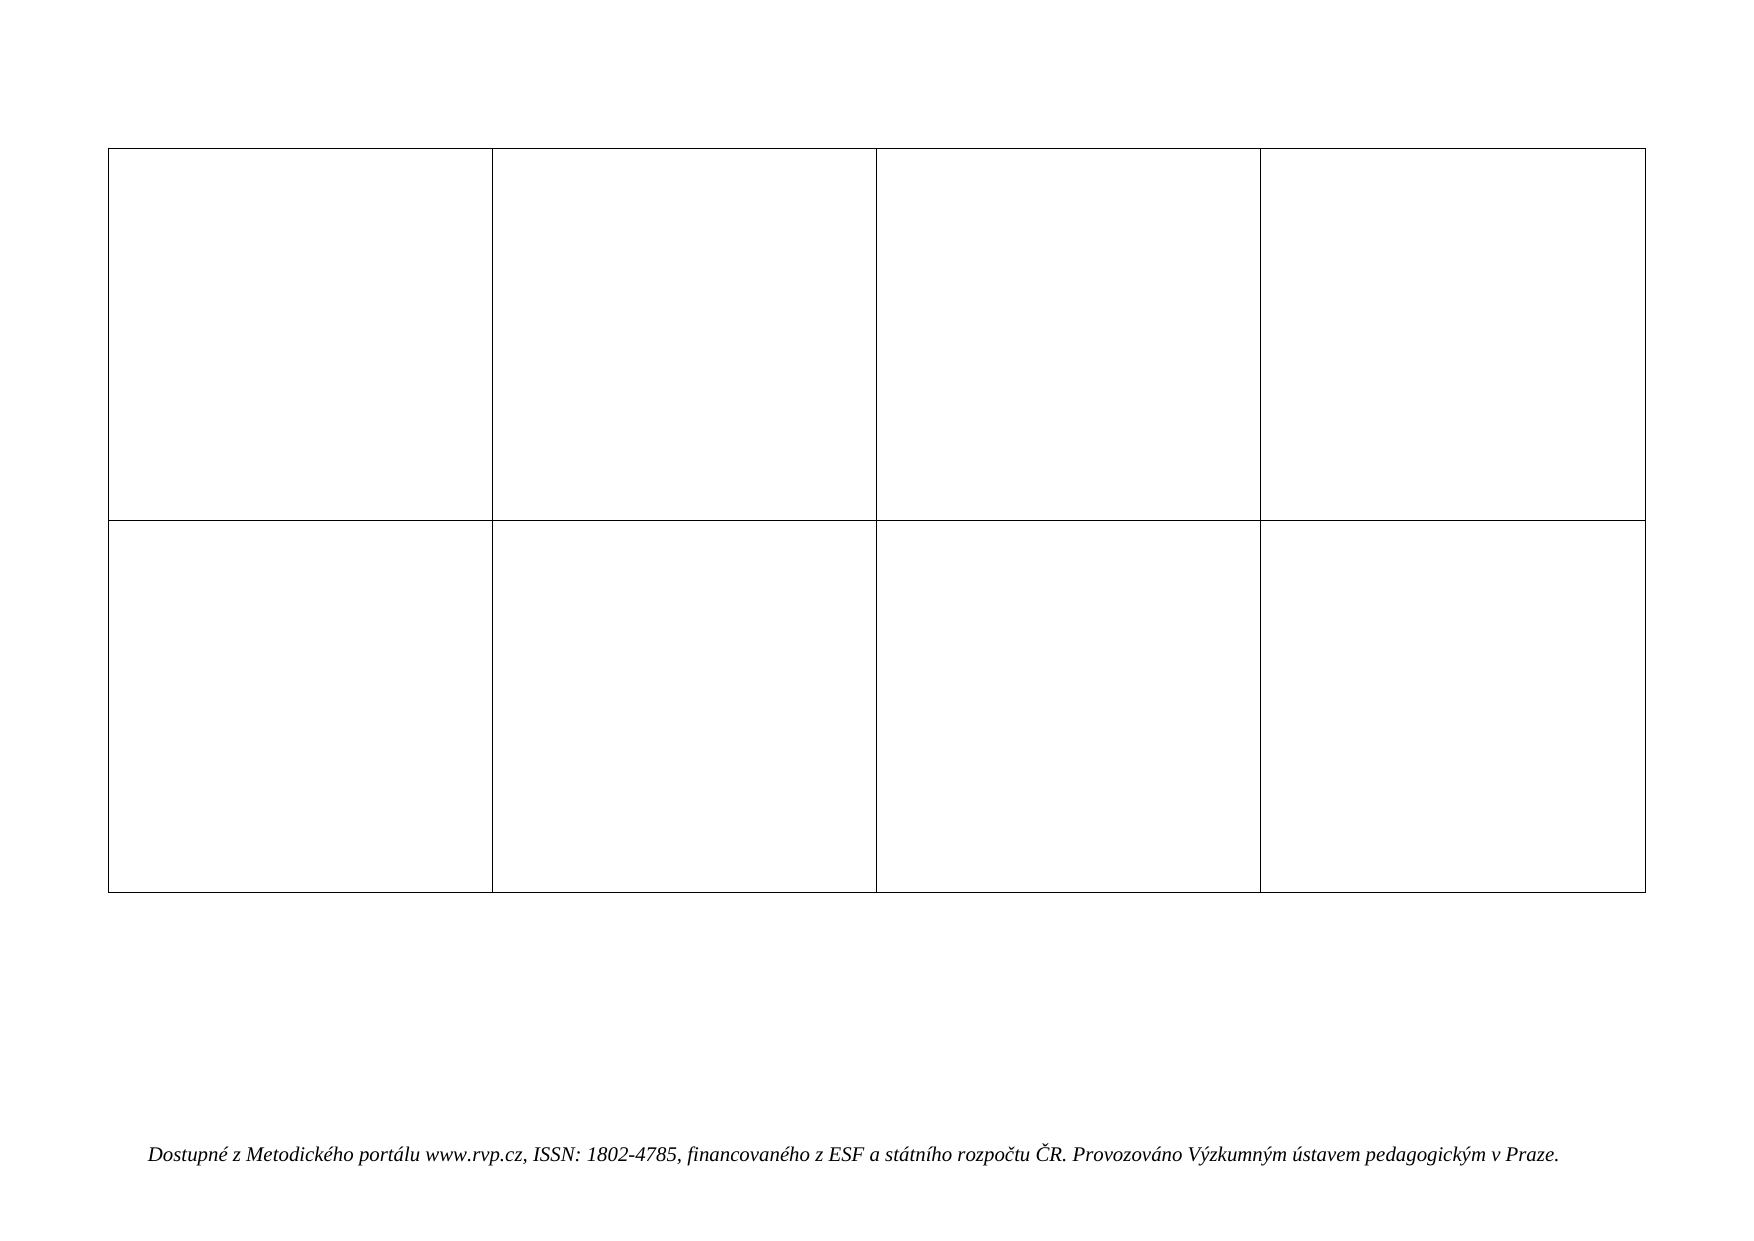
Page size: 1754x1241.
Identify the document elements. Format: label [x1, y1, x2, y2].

table_cell [493, 521, 876, 892]
table_cell [1261, 521, 1645, 892]
table_cell [109, 149, 492, 520]
table_cell [109, 521, 492, 892]
table_cell [1261, 149, 1645, 520]
table_cell [877, 149, 1260, 520]
table_cell [493, 149, 876, 520]
table_cell [877, 521, 1260, 892]
